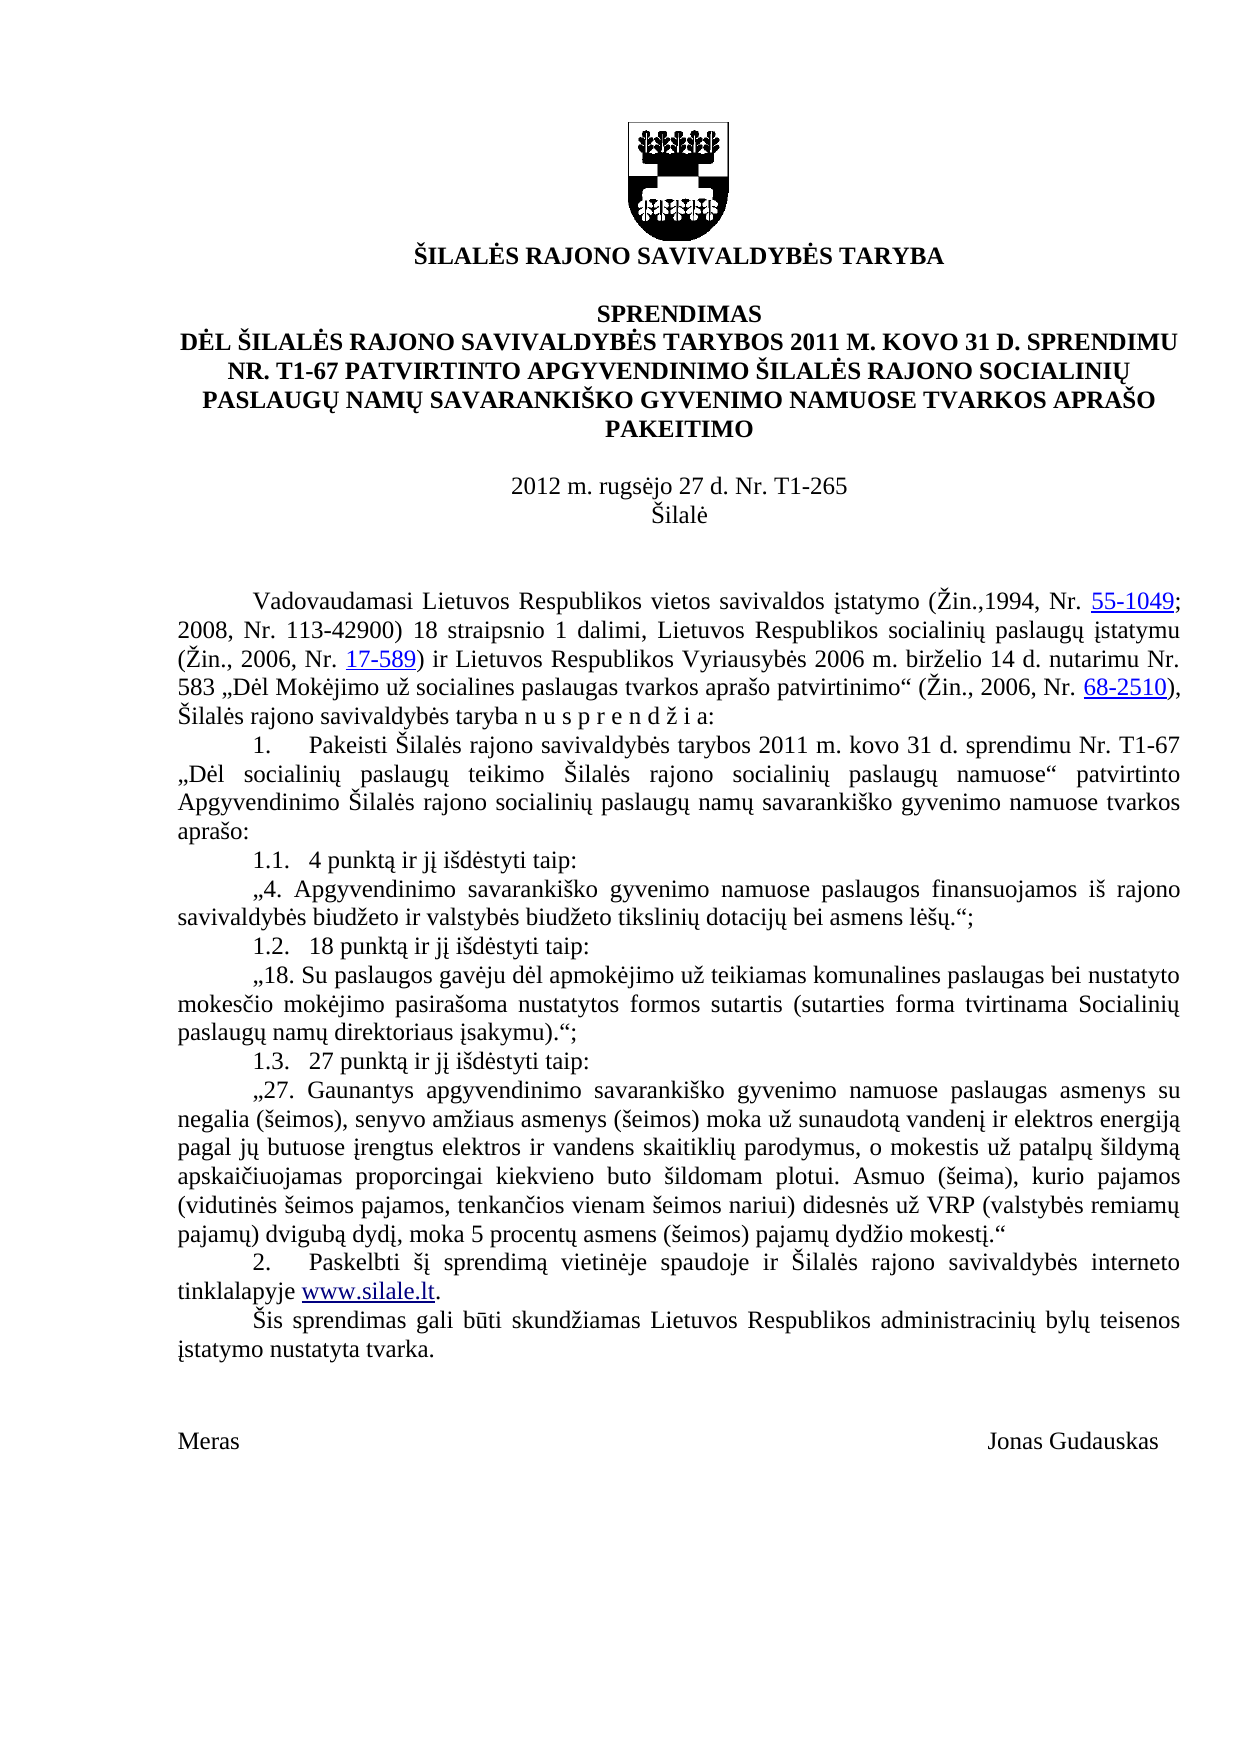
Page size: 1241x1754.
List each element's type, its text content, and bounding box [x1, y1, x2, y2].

text „18. Su paslaugos gavėju dėl apmokėjimo už teikiamas komunalines paslaugas bei nustatyto mokesčio mokėjimo pasirašoma nustatytos formos sutartis (sutarties forma tvirtinama Socialinių paslaugų namų direktoriaus įsakymu).“; [177, 960, 1181, 1046]
text DĖL ŠILALĖS RAJONO SAVIVALDYBĖS TARYBOS 2011 M. KOVO 31 D. SPRENDIMU NR. T1-67 PATVIRTINTO APGYVENDINIMO ŠILALĖS RAJONO SOCIALINIŲ PASLAUGŲ NAMŲ SAVARANKIŠKO GYVENIMO NAMUOSE TVARKOS APRAŠO PAKEITIMO [177, 327, 1181, 442]
text 2. Paskelbti šį sprendimą vietinėje spaudoje ir Šilalės rajono savivaldybės interneto tinklalapyje www.silale.lt. [177, 1247, 1181, 1305]
text Vadovaudamasi Lietuvos Respublikos vietos savivaldos įstatymo (Žin.,1994, Nr. 55-1049; 2008, Nr. 113-42900) 18 straipsnio 1 dalimi, Lietuvos Respublikos socialinių paslaugų įstatymu (Žin., 2006, Nr. 17-589) ir Lietuvos Respublikos Vyriausybės 2006 m. birželio 14 d. nutarimu Nr. 583 „Dėl Mokėjimo už socialines paslaugas tvarkos aprašo patvirtinimo“ (Žin., 2006, Nr. 68-2510), Šilalės rajono savivaldybės taryba n u s p r e n d ž i a: [177, 586, 1181, 730]
text ŠILALĖS RAJONO SAVIVALDYBĖS TARYBA [177, 241, 1181, 270]
text 1.3. 27 punktą ir jį išdėstyti taip: [177, 1046, 1181, 1075]
text „4. Apgyvendinimo savarankiško gyvenimo namuose paslaugos finansuojamos iš rajono savivaldybės biudžeto ir valstybės biudžeto tikslinių dotacijų bei asmens lėšų.“; [177, 874, 1181, 931]
text Šis sprendimas gali būti skundžiamas Lietuvos Respublikos administracinių bylų teisenos įstatymo nustatyta tvarka. [177, 1305, 1181, 1362]
text 1.2. 18 punktą ir jį išdėstyti taip: [177, 931, 1181, 960]
text Meras Jonas Gudauskas [177, 1431, 1181, 1454]
text 1. Pakeisti Šilalės rajono savivaldybės tarybos 2011 m. kovo 31 d. sprendimu Nr. T1-67 „Dėl socialinių paslaugų teikimo Šilalės rajono socialinių paslaugų namuose“ patvirtinto Apgyvendinimo Šilalės rajono socialinių paslaugų namų savarankiško gyvenimo namuose tvarkos aprašo: [177, 730, 1181, 845]
text SPRENDIMAS [177, 299, 1181, 327]
text „27. Gaunantys apgyvendinimo savarankiško gyvenimo namuose paslaugas asmenys su negalia (šeimos), senyvo amžiaus asmenys (šeimos) moka už sunaudotą vandenį ir elektros energiją pagal jų butuose įrengtus elektros ir vandens skaitiklių parodymus, o mokestis už patalpų šildymą apskaičiuojamas proporcingai kiekvieno buto šildomam plotui. Asmuo (šeima), kurio pajamos (vidutinės šeimos pajamos, tenkančios vienam šeimos nariui) didesnės už VRP (valstybės remiamų pajamų) dvigubą dydį, moka 5 procentų asmens (šeimos) pajamų dydžio mokestį.“ [177, 1075, 1181, 1247]
text Šilalė [177, 500, 1181, 529]
text 2012 m. rugsėjo 27 d. Nr. T1-265 [177, 471, 1181, 500]
text 1.1. 4 punktą ir jį išdėstyti taip: [177, 845, 1181, 874]
